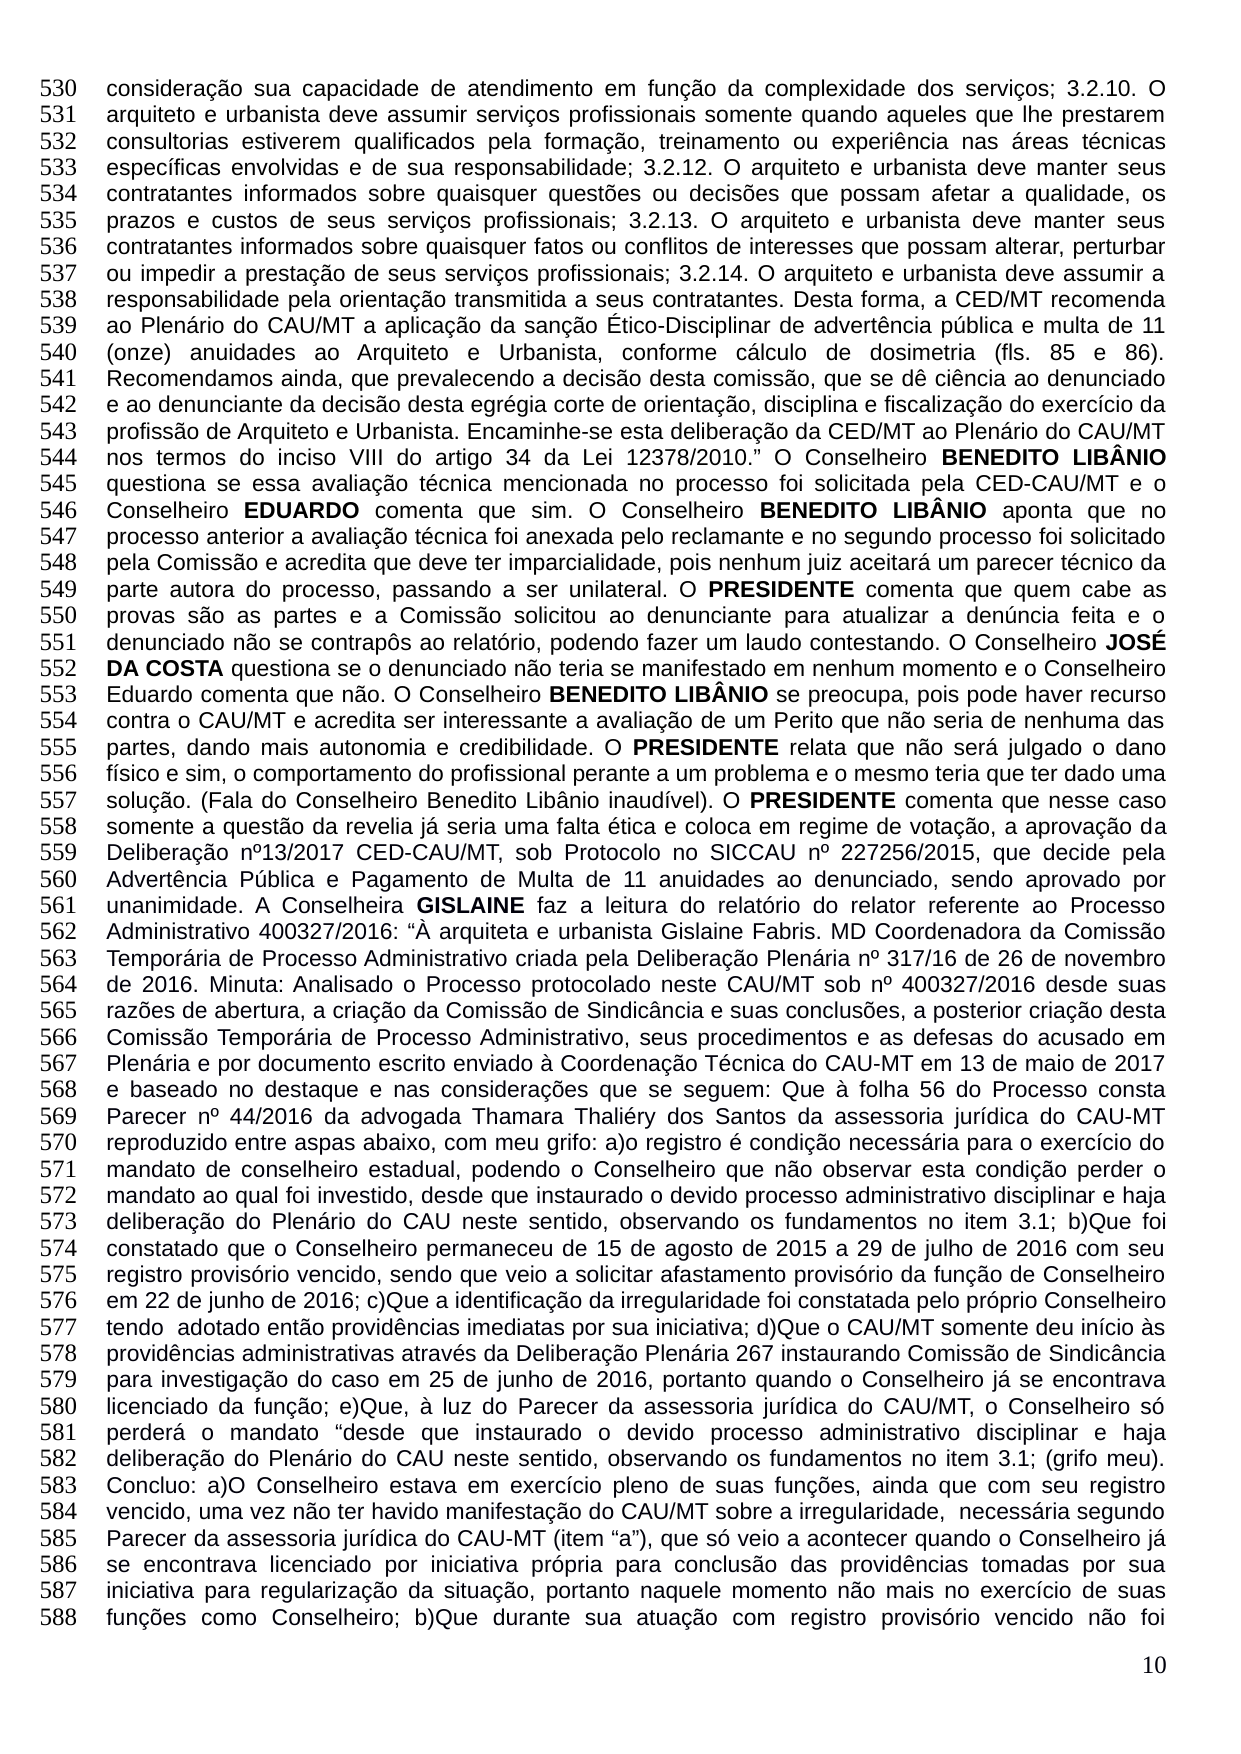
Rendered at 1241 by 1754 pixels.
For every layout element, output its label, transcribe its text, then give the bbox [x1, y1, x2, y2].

text consideração sua capacidade de atendimento em função da complexidade dos serviços; 3.2.10. O arquiteto e urbanista deve assumir serviços profissionais somente quando aqueles que lhe prestarem consultorias estiverem qualificados pela formação, treinamento ou experiência nas áreas técnicas específicas envolvidas e de sua responsabilidade; 3.2.12. O arquiteto e urbanista deve manter seus contratantes informados sobre quaisquer questões ou decisões que possam afetar a qualidade, os prazos e custos de seus serviços profissionais; 3.2.13. O arquiteto e urbanista deve manter seus contratantes informados sobre quaisquer fatos ou conflitos de interesses que possam alterar, perturbar ou impedir a prestação de seus serviços profissionais; 3.2.14. O arquiteto e urbanista deve assumir a responsabilidade pela orientação transmitida a seus contratantes. Desta forma, a CED/MT recomenda ao Plenário do CAU/MT a aplicação da sanção Ético-Disciplinar de advertência pública e multa de 11 (onze) anuidades ao Arquiteto e Urbanista, conforme cálculo de dosimetria (fls. 85 e 86). Recomendamos ainda, que prevalecendo a decisão desta comissão, que se dê ciência ao denunciado e ao denunciante da decisão desta egrégia corte de orientação, disciplina e fiscalização do exercício da profissão de Arquiteto e Urbanista. Encaminhe-se esta deliberação da CED/MT ao Plenário do CAU/MT nos termos do inciso VIII do artigo 34 da Lei 12378/2010.” O Conselheiro BENEDITO LIBÂNIO questiona se essa avaliação técnica mencionada no processo foi solicitada pela CED-CAU/MT e o Conselheiro EDUARDO comenta que sim. O Conselheiro BENEDITO LIBÂNIO aponta que no processo anterior a avaliação técnica foi anexada pelo reclamante e no segundo processo foi solicitado pela Comissão e acredita que deve ter imparcialidade, pois nenhum juiz aceitará um parecer técnico da parte autora do processo, passando a ser unilateral. O PRESIDENTE comenta que quem cabe as provas são as partes e a Comissão solicitou ao denunciante para atualizar a denúncia feita e o denunciado não se contrapôs ao relatório, podendo fazer um laudo contestando. O Conselheiro JOSÉ DA COSTA questiona se o denunciado não teria se manifestado em nenhum momento e o Conselheiro Eduardo comenta que não. O Conselheiro BENEDITO LIBÂNIO se preocupa, pois pode haver recurso contra o CAU/MT e acredita ser interessante a avaliação de um Perito que não seria de nenhuma das partes, dando mais autonomia e credibilidade. O PRESIDENTE relata que não será julgado o dano físico e sim, o comportamento do profissional perante a um problema e o mesmo teria que ter dado uma solução. (Fala do Conselheiro Benedito Libânio inaudível). O PRESIDENTE comenta que nesse caso somente a questão da revelia já seria uma falta ética e coloca em regime de votação, a aprovação da Deliberação nº13/2017 CED-CAU/MT, sob Protocolo no SICCAU nº 227256/2015, que decide pela Advertência Pública e Pagamento de Multa de 11 anuidades ao denunciado, sendo aprovado por unanimidade. A Conselheira GISLAINE faz a leitura do relatório do relator referente ao Processo Administrativo 400327/2016: “À arquiteta e urbanista Gislaine Fabris. MD Coordenadora da Comissão Temporária de Processo Administrativo criada pela Deliberação Plenária nº 317/16 de 26 de novembro de 2016. Minuta: Analisado o Processo protocolado neste CAU/MT sob nº 400327/2016 desde suas razões de abertura, a criação da Comissão de Sindicância e suas conclusões, a posterior criação desta Comissão Temporária de Processo Administrativo, seus procedimentos e as defesas do acusado em Plenária e por documento escrito enviado à Coordenação Técnica do CAU-MT em 13 de maio de 2017 e baseado no destaque e nas considerações que se seguem: Que à folha 56 do Processo consta Parecer nº 44/2016 da advogada Thamara Thaliéry dos Santos da assessoria jurídica do CAU-MT reproduzido entre aspas abaixo, com meu grifo: a)o registro é condição necessária para o exercício do mandato de conselheiro estadual, podendo o Conselheiro que não observar esta condição perder o mandato ao qual foi investido, desde que instaurado o devido processo administrativo disciplinar e haja deliberação do Plenário do CAU neste sentido, observando os fundamentos no item 3.1; b)Que foi constatado que o Conselheiro permaneceu de 15 de agosto de 2015 a 29 de julho de 2016 com seu registro provisório vencido, sendo que veio a solicitar afastamento provisório da função de Conselheiro em 22 de junho de 2016; c)Que a identificação da irregularidade foi constatada pelo próprio Conselheiro tendo adotado então providências imediatas por sua iniciativa; d)Que o CAU/MT somente deu início às providências administrativas através da Deliberação Plenária 267 instaurando Comissão de Sindicância para investigação do caso em 25 de junho de 2016, portanto quando o Conselheiro já se encontrava licenciado da função; e)Que, à luz do Parecer da assessoria jurídica do CAU/MT, o Conselheiro só perderá o mandato “desde que instaurado o devido processo administrativo disciplinar e haja deliberação do Plenário do CAU neste sentido, observando os fundamentos no item 3.1; (grifo meu). Concluo: a)O Conselheiro estava em exercício pleno de suas funções, ainda que com seu registro vencido, uma vez não ter havido manifestação do CAU/MT sobre a irregularidade, necessária segundo Parecer da assessoria jurídica do CAU-MT (item “a”), que só veio a acontecer quando o Conselheiro já se encontrava licenciado por iniciativa própria para conclusão das providências tomadas por sua iniciativa para regularização da situação, portanto naquele momento não mais no exercício de suas funções como Conselheiro; b)Que durante sua atuação com registro provisório vencido não foi [106, 75, 1167, 1630]
